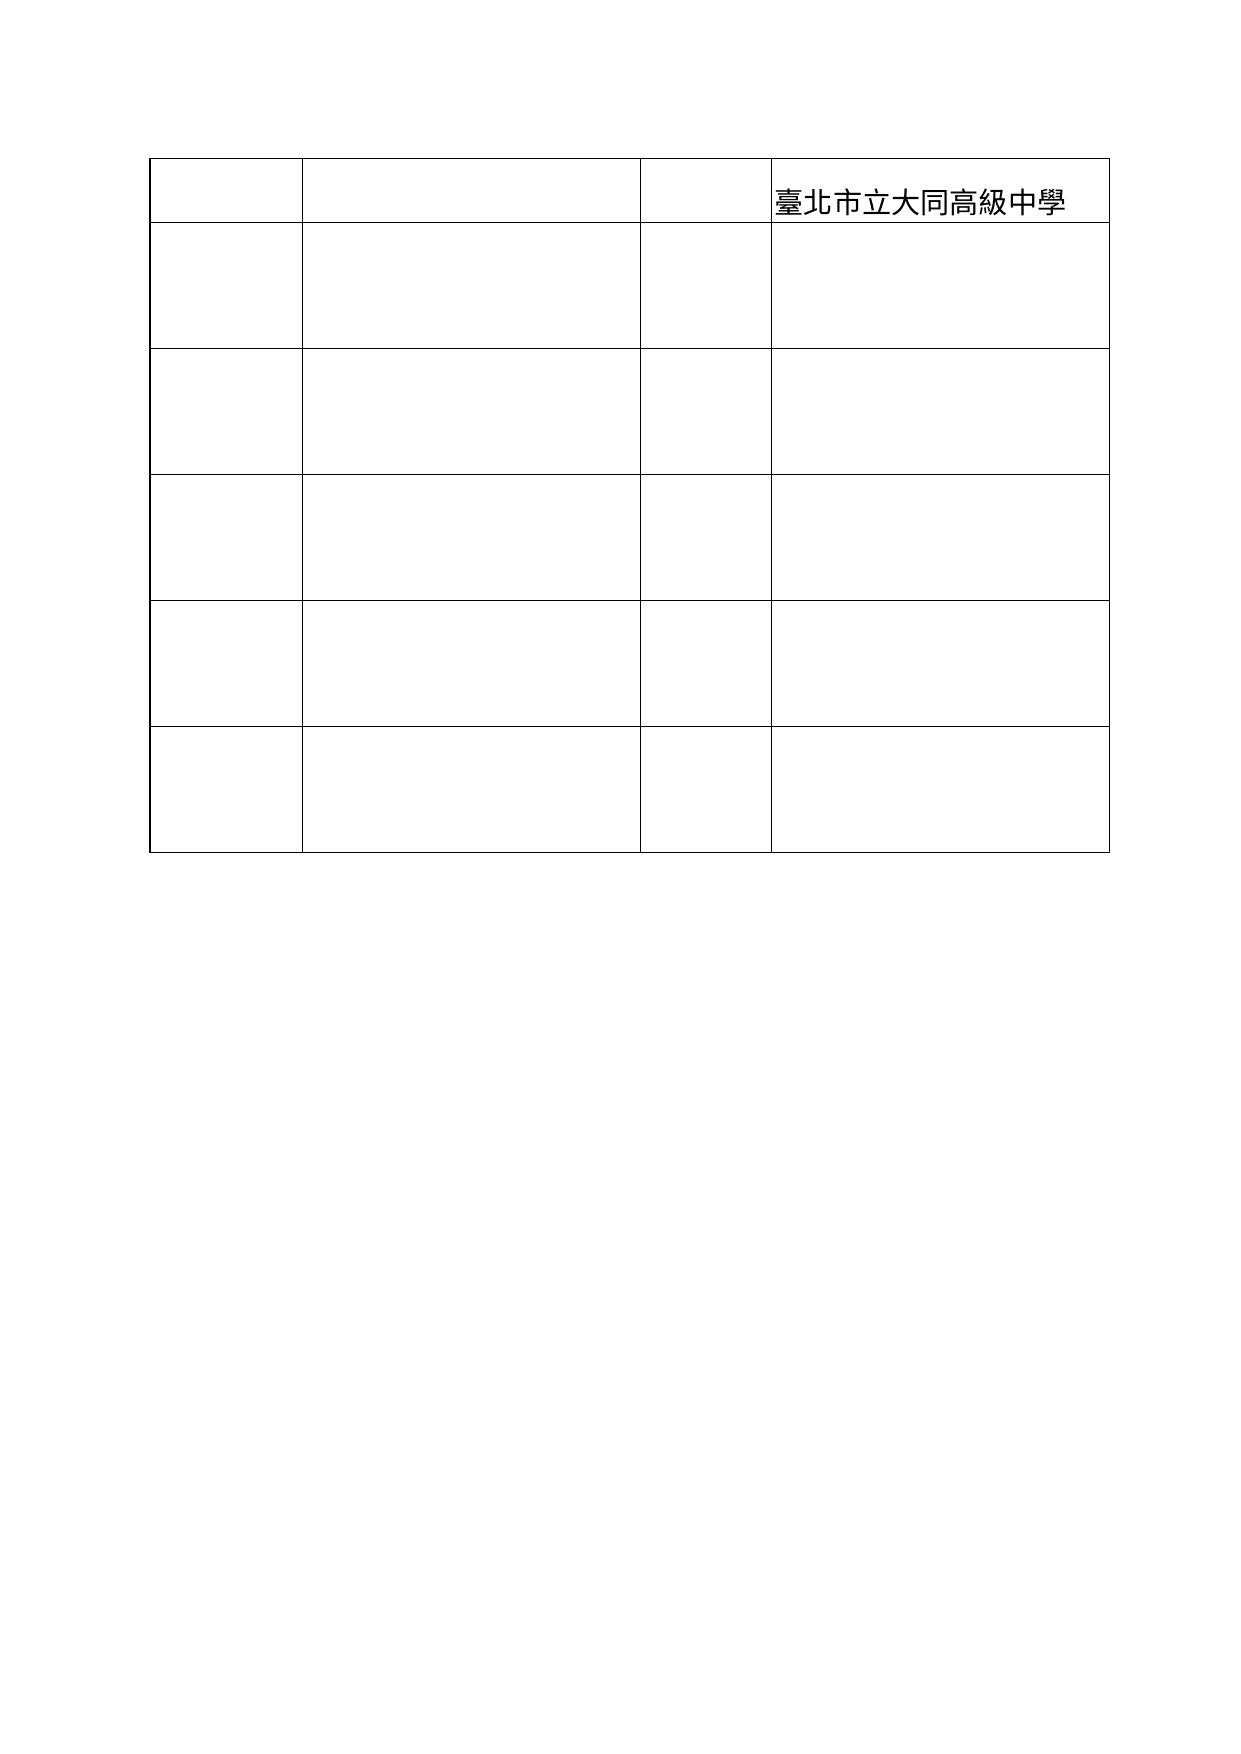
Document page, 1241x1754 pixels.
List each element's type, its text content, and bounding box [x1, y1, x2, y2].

table_cell [641, 727, 771, 852]
table_cell [151, 159, 302, 222]
table_cell [303, 349, 640, 474]
table_cell [151, 223, 302, 348]
table_cell [151, 349, 302, 474]
table_cell [772, 349, 1109, 474]
table_cell [641, 159, 771, 222]
table_cell [303, 601, 640, 726]
table_cell [772, 601, 1109, 726]
table_cell 臺北市立大同高級中學 [772, 159, 1109, 222]
table_cell [772, 223, 1109, 348]
table_cell [303, 223, 640, 348]
table_cell [641, 349, 771, 474]
table_cell [641, 601, 771, 726]
table_cell [303, 727, 640, 852]
table_cell [151, 475, 302, 600]
table_cell [772, 475, 1109, 600]
table_cell [641, 223, 771, 348]
table_cell [151, 727, 302, 852]
table_cell [303, 159, 640, 222]
table_cell [151, 601, 302, 726]
table_cell [303, 475, 640, 600]
table_cell [772, 727, 1109, 852]
table_cell [641, 475, 771, 600]
